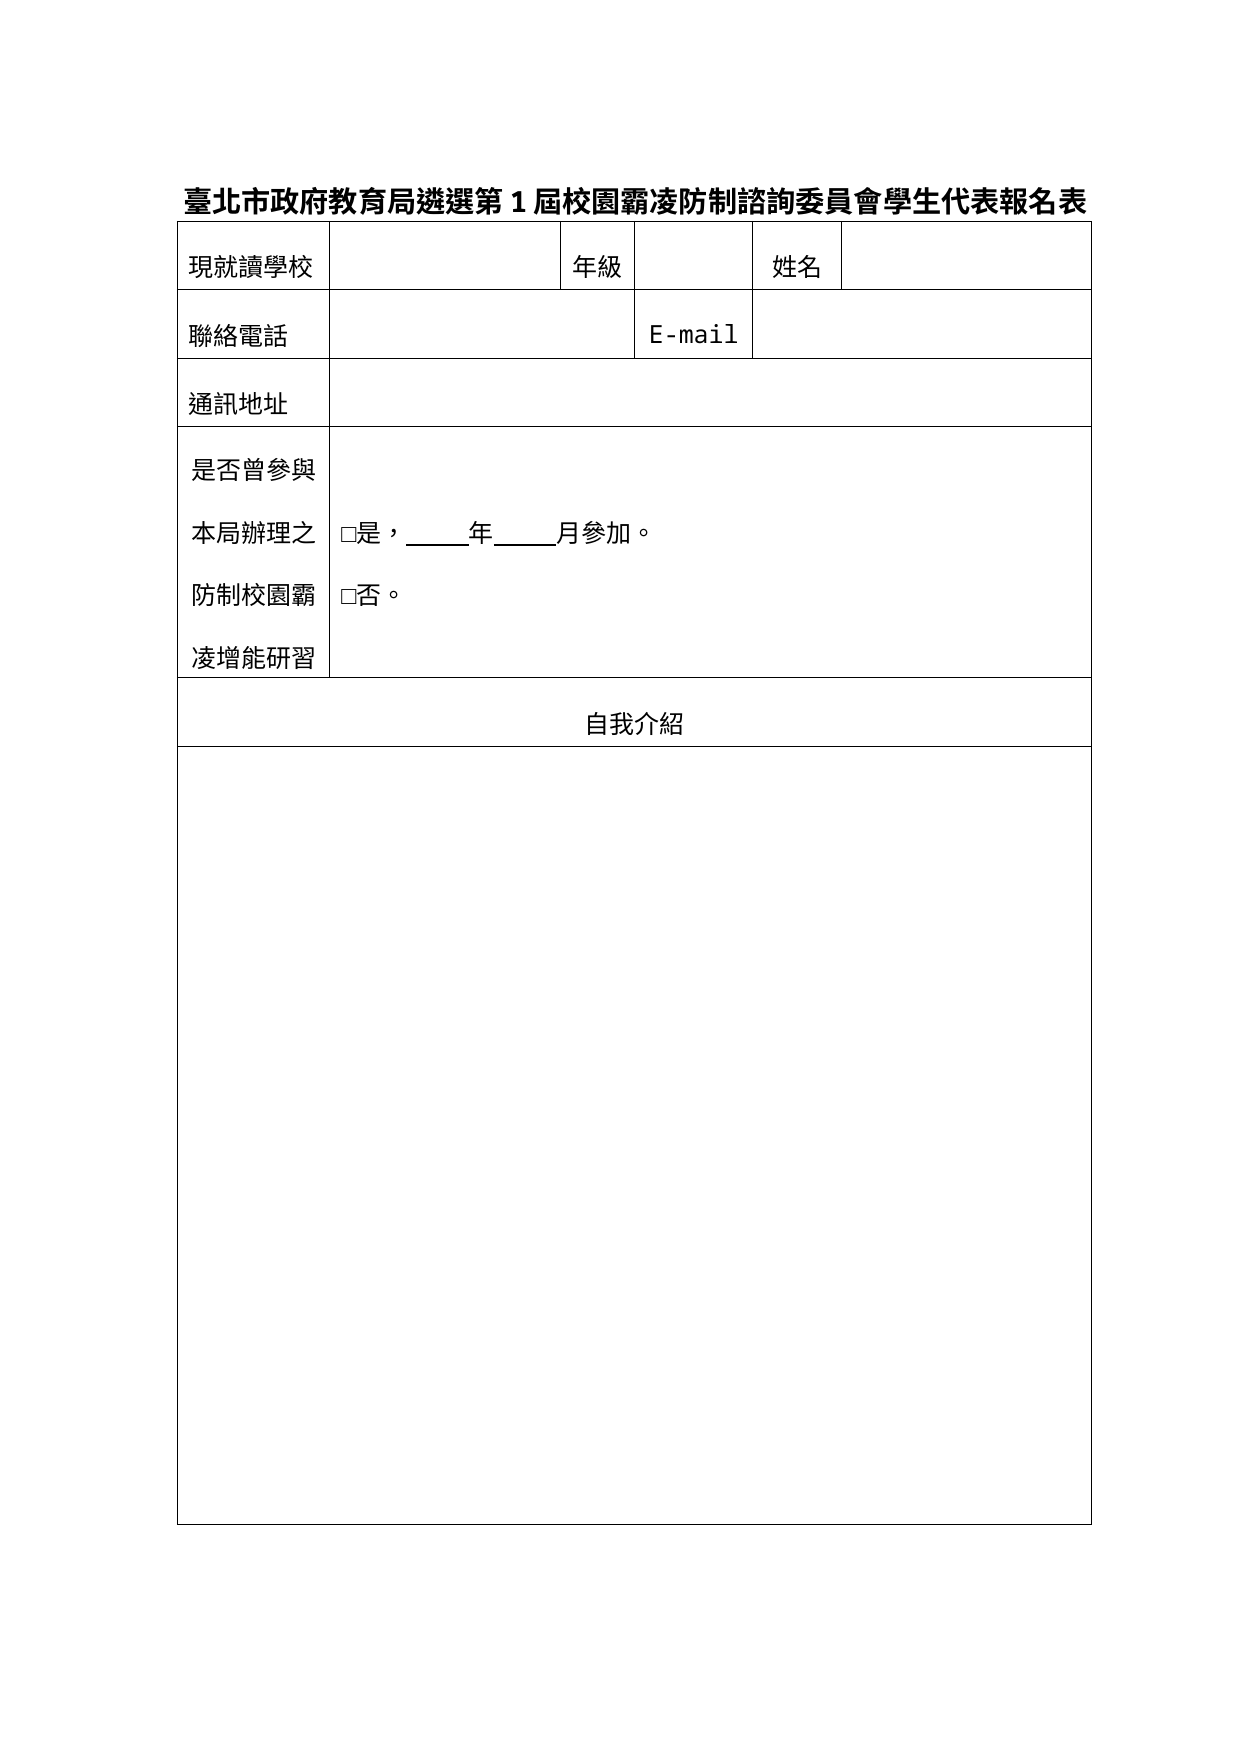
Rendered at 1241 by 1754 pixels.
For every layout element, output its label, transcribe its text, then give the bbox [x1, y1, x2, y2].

table_header [330, 222, 560, 289]
table_header [635, 222, 752, 289]
table_cell 自我介紹 [178, 678, 1091, 746]
table_cell 是否曾參與本局辦理之防制校園霸凌增能研習 [178, 427, 329, 677]
table_cell [330, 290, 634, 358]
table_cell [178, 747, 1091, 1524]
table_cell [330, 359, 1091, 426]
table_cell 通訊地址 [178, 359, 329, 426]
table_cell [753, 290, 1091, 358]
text 臺北市政府教育局遴選第1屆校園霸凌防制諮詢委員會學生代表報名表 [177, 158, 1093, 221]
table_cell E-mail [635, 290, 752, 358]
table_header 年級 [561, 222, 634, 289]
table_header 現就讀學校 [178, 222, 329, 289]
table_cell □是， 年 月參加。 □否。 [330, 427, 1091, 677]
table_header [842, 222, 1091, 289]
table_cell 聯絡電話 [178, 290, 329, 358]
table_header 姓名 [753, 222, 841, 289]
